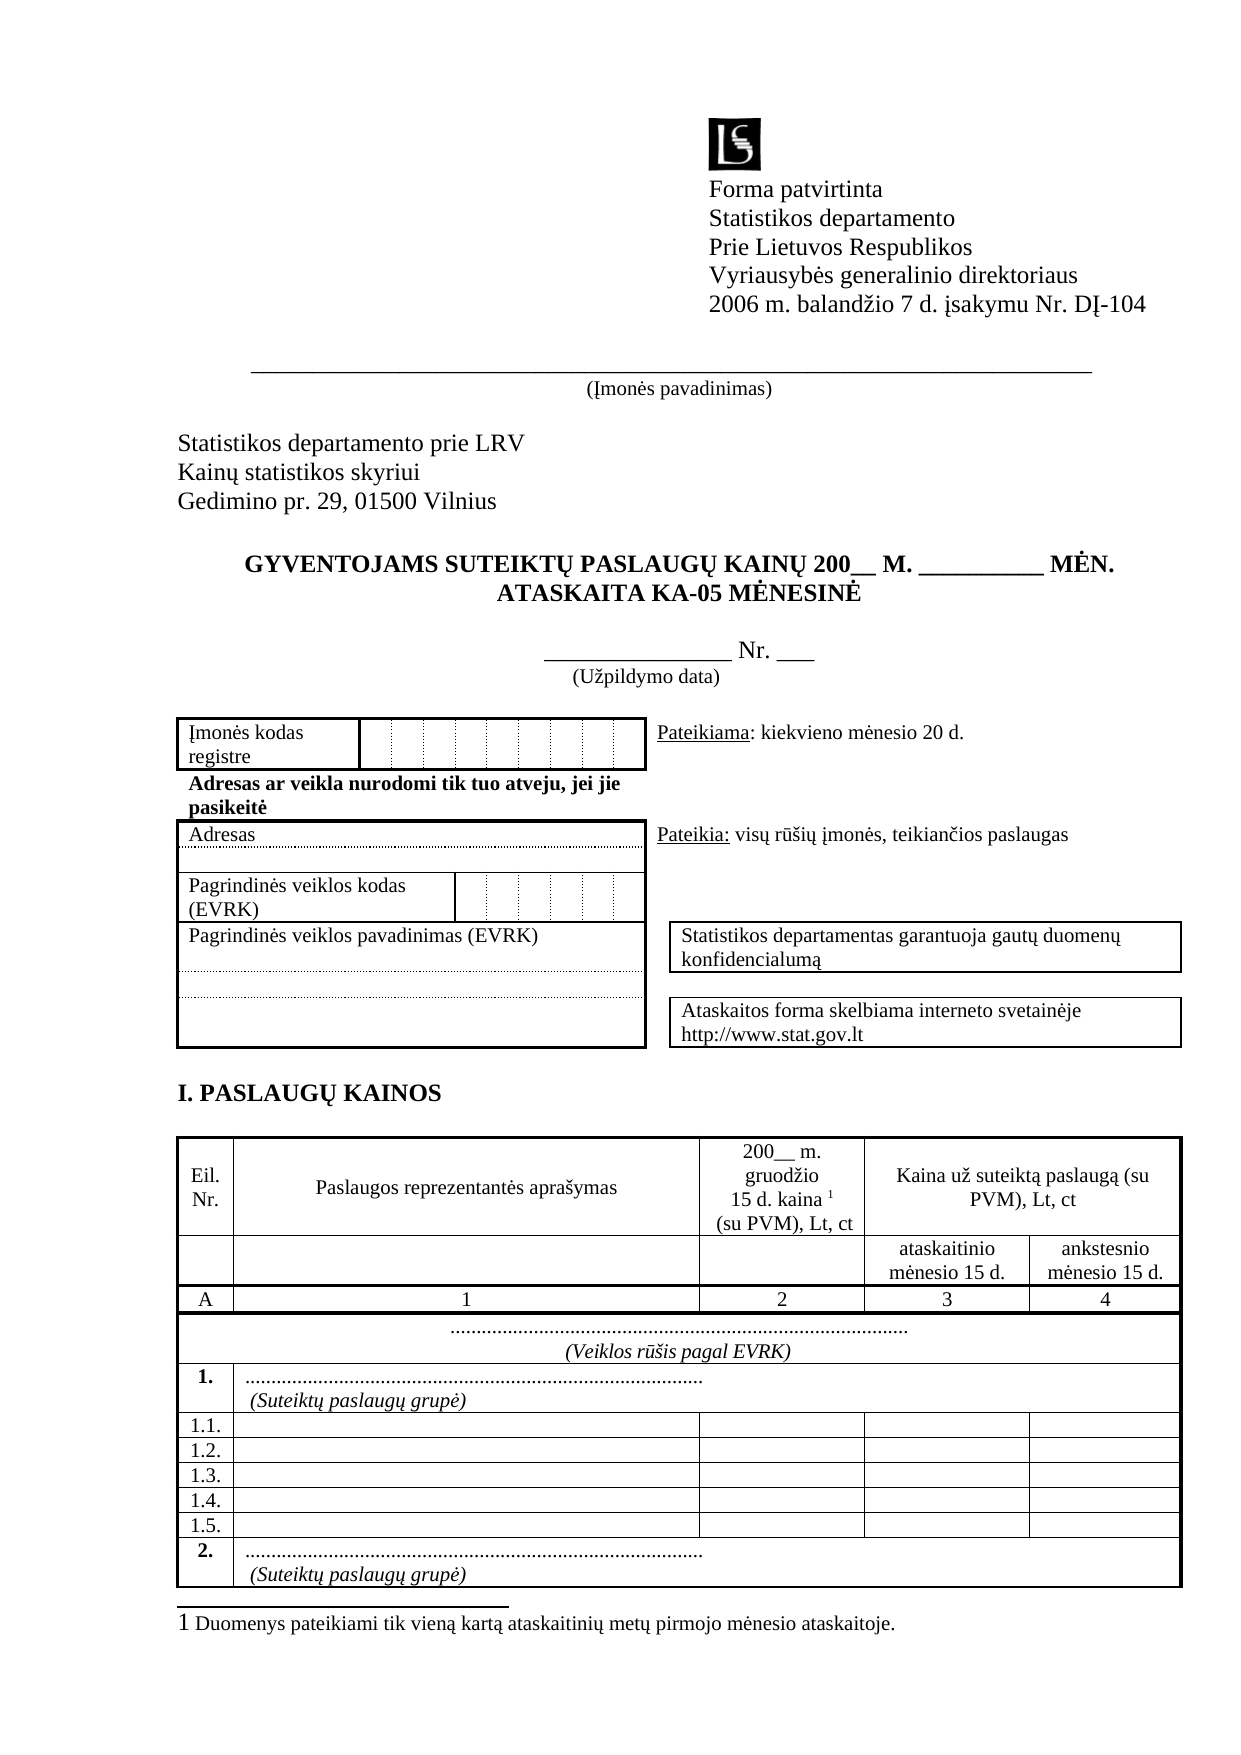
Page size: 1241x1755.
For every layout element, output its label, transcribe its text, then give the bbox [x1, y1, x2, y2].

table_cell Pagrindinės veiklos kodas (EVRK) [179, 873, 454, 921]
table_header Paslaugos reprezentantės aprašymas [234, 1139, 699, 1235]
table_cell [865, 1413, 1029, 1437]
table_cell 1.1. [179, 1413, 233, 1437]
table_cell [647, 971, 670, 997]
table_cell [700, 1413, 864, 1437]
table_cell 3 [865, 1287, 1029, 1311]
table_cell ........................................................................................ (Suteiktų paslaugų grupė) [234, 1364, 1179, 1412]
text gyventojams SUteikTų PASLAUGŲ KAINŲ 200__ m. __________ mėn. ataskaitA ka-05 mėnesinė [177, 543, 1181, 606]
table_cell [550, 873, 582, 921]
table_cell [234, 1236, 699, 1284]
table_cell [1030, 1413, 1179, 1437]
table_header [392, 720, 423, 768]
table_cell [700, 1463, 864, 1487]
table_cell [487, 873, 519, 921]
text (Užpildymo data) [177, 664, 1181, 688]
table_cell ankstesnio mėnesio 15 d. [1030, 1236, 1179, 1284]
table_cell [614, 873, 644, 921]
table_cell 4 [1030, 1287, 1179, 1311]
table_cell [1030, 1438, 1179, 1462]
table_cell [700, 1236, 864, 1284]
table_cell Statistikos departamentas garantuoja gautų duomenų konfidencialumą [671, 923, 1180, 971]
table_header [361, 720, 392, 768]
table_cell [234, 1463, 699, 1487]
table_cell Pateikia: visų rūšių įmonės, teikiančios paslaugas [647, 819, 1181, 846]
table_header [487, 720, 519, 768]
table_cell [1030, 1513, 1179, 1537]
text 2006 m. balandžio 7 d. įsakymu Nr. DĮ-104 [177, 289, 1193, 318]
table_cell [179, 997, 644, 1046]
table_cell 1 [234, 1287, 699, 1311]
table_cell 1.4. [179, 1488, 233, 1512]
table_cell [456, 873, 487, 921]
table_cell Pagrindinės veiklos pavadinimas (EVRK) [179, 923, 644, 971]
table_cell [700, 1513, 864, 1537]
table_header [519, 720, 550, 768]
table_cell ataskaitinio mėnesio 15 d. [865, 1236, 1029, 1284]
text I. PASLAUGŲ KAINOS [177, 1078, 1181, 1107]
table_cell ........................................................................................ (Veiklos rūšis pagal EVRK) [179, 1315, 1179, 1363]
table_cell [1030, 1463, 1179, 1487]
table_cell [234, 1488, 699, 1512]
table_cell A [179, 1287, 233, 1311]
table_cell [179, 971, 644, 997]
table_cell [865, 1463, 1029, 1487]
table_cell [865, 1513, 1029, 1537]
text _______________ Nr. ___ [177, 635, 1181, 664]
table_header [550, 720, 582, 768]
table_cell [234, 1413, 699, 1437]
table_cell 2 [700, 1287, 864, 1311]
table_cell Ataskaitos forma skelbiama interneto svetainėje http://www.stat.gov.lt [671, 998, 1180, 1046]
table_cell [647, 997, 669, 1046]
table_cell [1030, 1488, 1179, 1512]
text Vyriausybės generalinio direktoriaus [177, 260, 1193, 289]
table_cell Adresas [179, 823, 644, 846]
table_cell [646, 768, 1181, 819]
table_cell ........................................................................................ (Suteiktų paslaugų grupė) [234, 1538, 1179, 1586]
table_header [582, 720, 614, 768]
table_cell [179, 846, 644, 872]
text Statistikos departamento [177, 203, 1193, 232]
table_cell [647, 846, 1181, 872]
table_header Pateikiama: kiekvieno mėnesio 20 d. [647, 717, 1181, 768]
text Prie Lietuvos Respublikos [177, 232, 1193, 260]
table_cell [179, 1236, 233, 1284]
table_cell 1. [179, 1364, 233, 1412]
text Forma patvirtinta [177, 174, 1193, 203]
table_cell [519, 873, 550, 921]
table_cell [582, 873, 614, 921]
table_cell [647, 921, 669, 971]
text Gedimino pr. 29, 01500 Vilnius [177, 486, 1181, 514]
table_header [614, 720, 644, 768]
table_cell [234, 1438, 699, 1462]
table_cell 2. [179, 1538, 233, 1586]
table_cell [700, 1438, 864, 1462]
table_header [423, 720, 455, 768]
table_header Kaina už suteiktą paslaugą (su PVM), Lt, ct [865, 1139, 1179, 1235]
table_header 200__ m. gruodžio 15 d. kaina (su PVM), Lt, ct [700, 1139, 864, 1235]
table_cell [647, 872, 1181, 921]
table_header Įmonės kodas registre [179, 720, 358, 768]
text Kainų statistikos skyriui [177, 457, 1181, 486]
table_cell Adresas ar veikla nurodomi tik tuo atveju, jei jie pasikeitė [177, 771, 646, 819]
table_header Eil.Nr. [179, 1139, 233, 1235]
table_cell [865, 1438, 1029, 1462]
table_cell 1.5. [179, 1513, 233, 1537]
table_cell [865, 1488, 1029, 1512]
table_cell [670, 973, 1181, 997]
table_cell 1.2. [179, 1438, 233, 1462]
table_header [455, 720, 487, 768]
table_cell [700, 1488, 864, 1512]
table_cell 1.3. [179, 1463, 233, 1487]
table_cell [234, 1513, 699, 1537]
text Statistikos departamento prie LRV [177, 428, 1181, 457]
text (Įmonės pavadinimas) [177, 375, 1181, 399]
